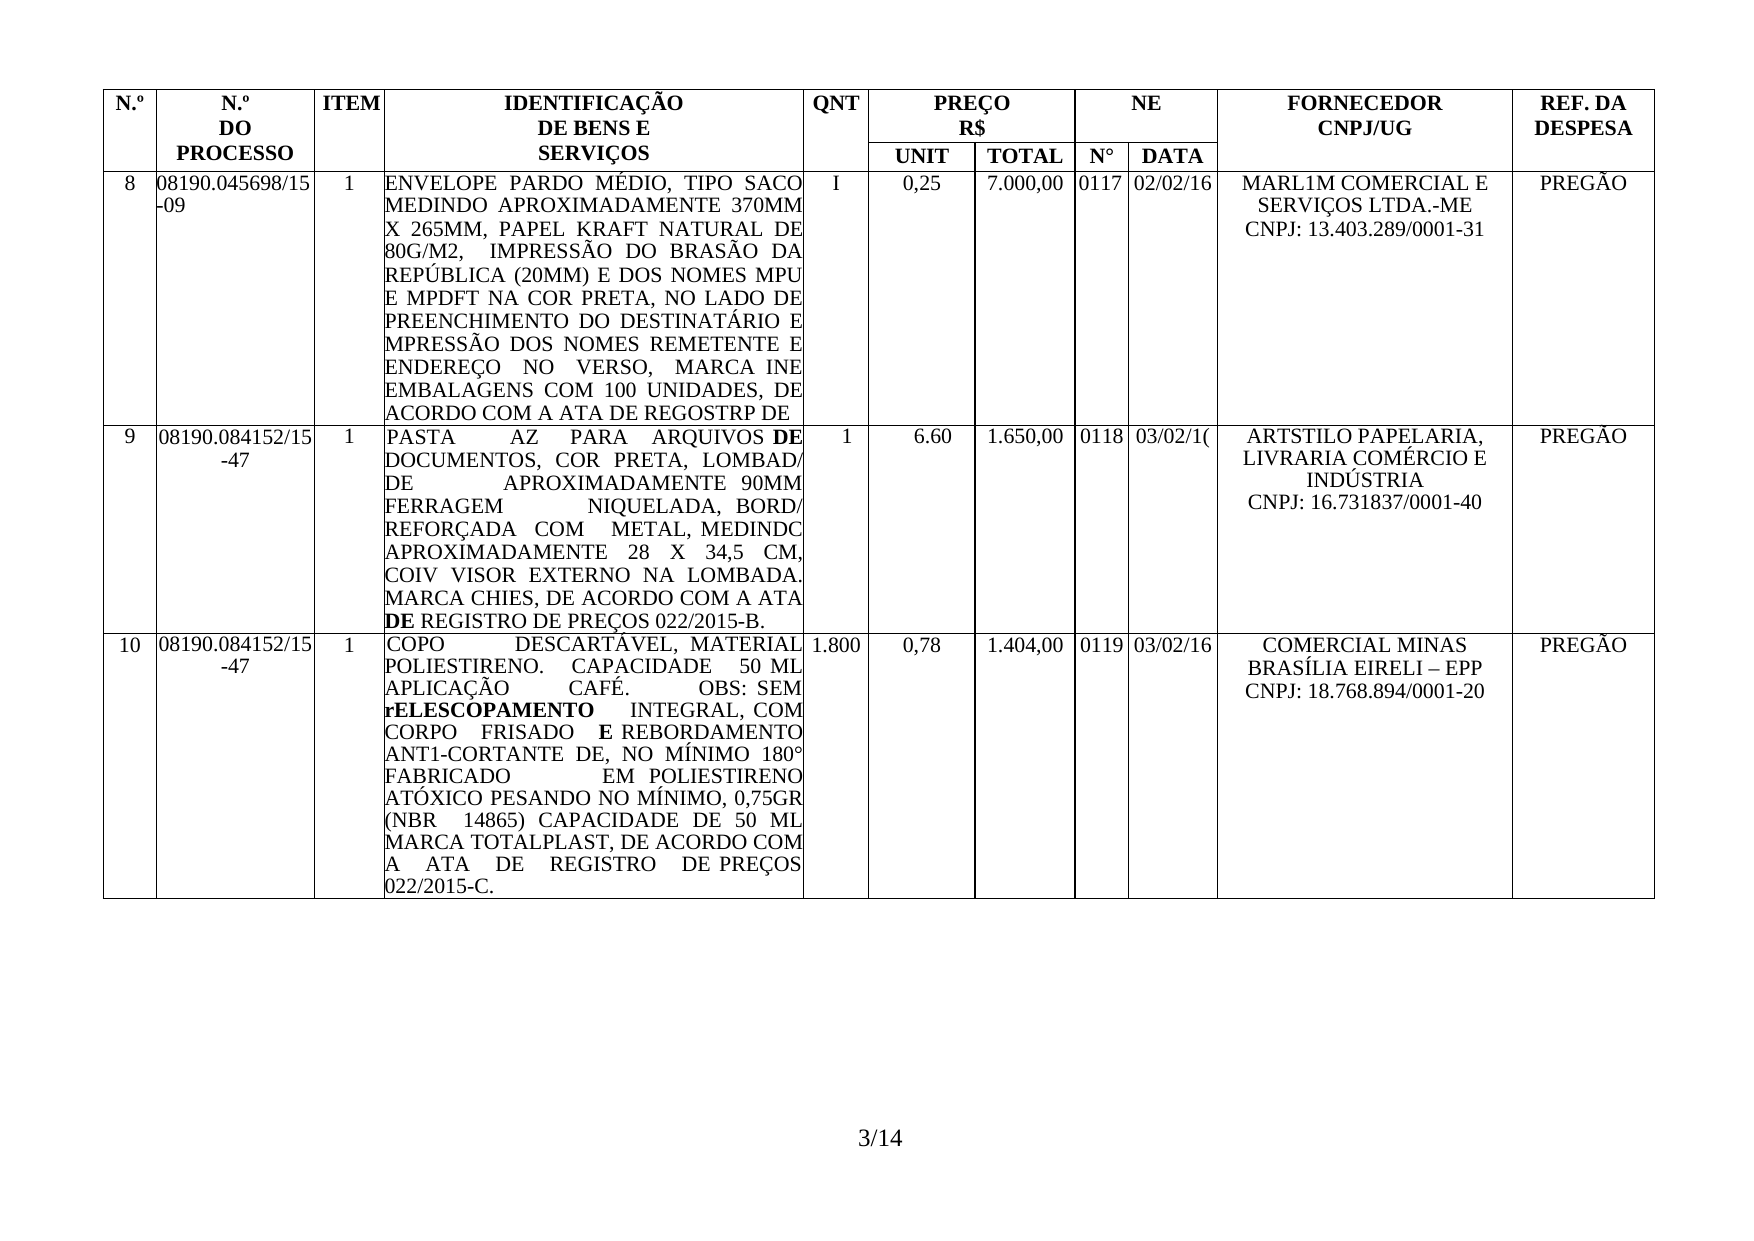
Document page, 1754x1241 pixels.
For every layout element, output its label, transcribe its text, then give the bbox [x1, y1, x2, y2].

table_cell 1 [315, 172, 384, 425]
table_cell 0,25 [869, 172, 974, 425]
table_cell 6.60 [869, 426, 974, 633]
table_cell COPO DESCARTÁVEL, MATERIAL POLIESTIRENO. CAPACIDADE 50 ML APLICAÇÃO CAFÉ. OBS: SEM rELESCOPAMENTO INTEGRAL, COM CORPO FRISADO E REBORDAMENTO ANT1-CORTANTE DE, NO MÍNIMO 180° FABRICADO EM POLIESTIRENO ATÓXICO PESANDO NO MÍNIMO, 0,75GR (NBR 14865) CAPACIDADE DE 50 ML MARCA TOTALPLAST, DE ACORDO COM A ATA DE REGISTRO DE PREÇOS 022/2015-C. [385, 634, 803, 898]
table_cell 1 [315, 426, 384, 633]
table_header PREÇO R$ [869, 90, 1074, 142]
table_cell 7.000,00 [976, 172, 1074, 425]
table_cell ENVELOPE PARDO MÉDIO, TIPO SACO MEDINDO APROXIMADAMENTE 370MM X 265MM, PAPEL KRAFT NATURAL DE 80G/M2, IMPRESSÃO DO BRASÃO DA REPÚBLICA (20MM) E DOS NOMES MPU E MPDFT NA COR PRETA, NO LADO DE PREENCHIMENTO DO DESTINATÁRIO E MPRESSÃO DOS NOMES REMETENTE E ENDEREÇO NO VERSO, MARCA INE EMBALAGENS COM 100 UNIDADES, DE ACORDO COM A ATA DE REGOSTRP DE [385, 172, 803, 425]
table_cell 1.650,00 [976, 426, 1074, 633]
table_cell N° [1076, 143, 1128, 171]
table_cell 8 [104, 172, 156, 425]
table_cell 10 [104, 634, 156, 898]
table_cell 0117 [1076, 172, 1128, 425]
table_cell 03/02/1( [1129, 426, 1217, 633]
table_cell I [804, 172, 868, 425]
table_cell 08190.045698/15-09 [157, 172, 314, 425]
table_header N.º [104, 90, 156, 171]
table_cell 08190.084152/15-47 [157, 634, 314, 898]
table_cell 03/02/16 [1129, 634, 1217, 898]
table_cell 1.404,00 [976, 634, 1074, 898]
table_header IDENTIFICAÇÃO DE BENS E SERVIÇOS [385, 90, 803, 171]
table_cell DATA [1129, 143, 1217, 171]
table_cell 0118 [1076, 426, 1128, 633]
table_cell PREGÃO [1513, 426, 1654, 633]
table_header NE [1076, 90, 1217, 142]
table_cell ARTSTILO PAPELARIA, LIVRARIA COMÉRCIO E INDÚSTRIA CNPJ: 16.731837/0001-40 [1218, 426, 1512, 633]
table_header REF. DA DESPESA [1513, 90, 1654, 171]
table_cell 0119 [1076, 634, 1128, 898]
table_cell PREGÃO [1513, 172, 1654, 425]
table_cell PREGÃO [1513, 634, 1654, 898]
table_cell 1 [315, 634, 384, 898]
table_header N.º DO PROCESSO [157, 90, 314, 171]
table_header QNT [804, 90, 868, 171]
table_cell MARL1M COMERCIAL E SERVIÇOS LTDA.-ME CNPJ: 13.403.289/0001-31 [1218, 172, 1512, 425]
table_cell 1.800 [804, 634, 868, 898]
table_cell 0,78 [869, 634, 974, 898]
table_cell 08190.084152/15-47 [157, 426, 314, 633]
table_cell PASTA AZ PARA ARQUIVOS DE DOCUMENTOS, COR PRETA, LOMBAD/ DE APROXIMADAMENTE 90MM FERRAGEM NIQUELADA, BORD/ REFORÇADA COM METAL, MEDINDC APROXIMADAMENTE 28 X 34,5 CM, COIV VISOR EXTERNO NA LOMBADA. MARCA CHIES, DE ACORDO COM A ATA DE REGISTRO DE PREÇOS 022/2015-B. [385, 426, 803, 633]
table_cell 02/02/16 [1129, 172, 1217, 425]
table_header ITEM [315, 90, 384, 171]
table_cell 9 [104, 426, 156, 633]
table_cell 1 [804, 426, 868, 633]
table_cell UNIT [869, 143, 974, 171]
table_cell TOTAL [976, 143, 1074, 171]
table_cell COMERCIAL MINAS BRASÍLIA EIRELI – EPP CNPJ: 18.768.894/0001-20 [1218, 634, 1512, 898]
table_header FORNECEDOR CNPJ/UG [1218, 90, 1512, 171]
